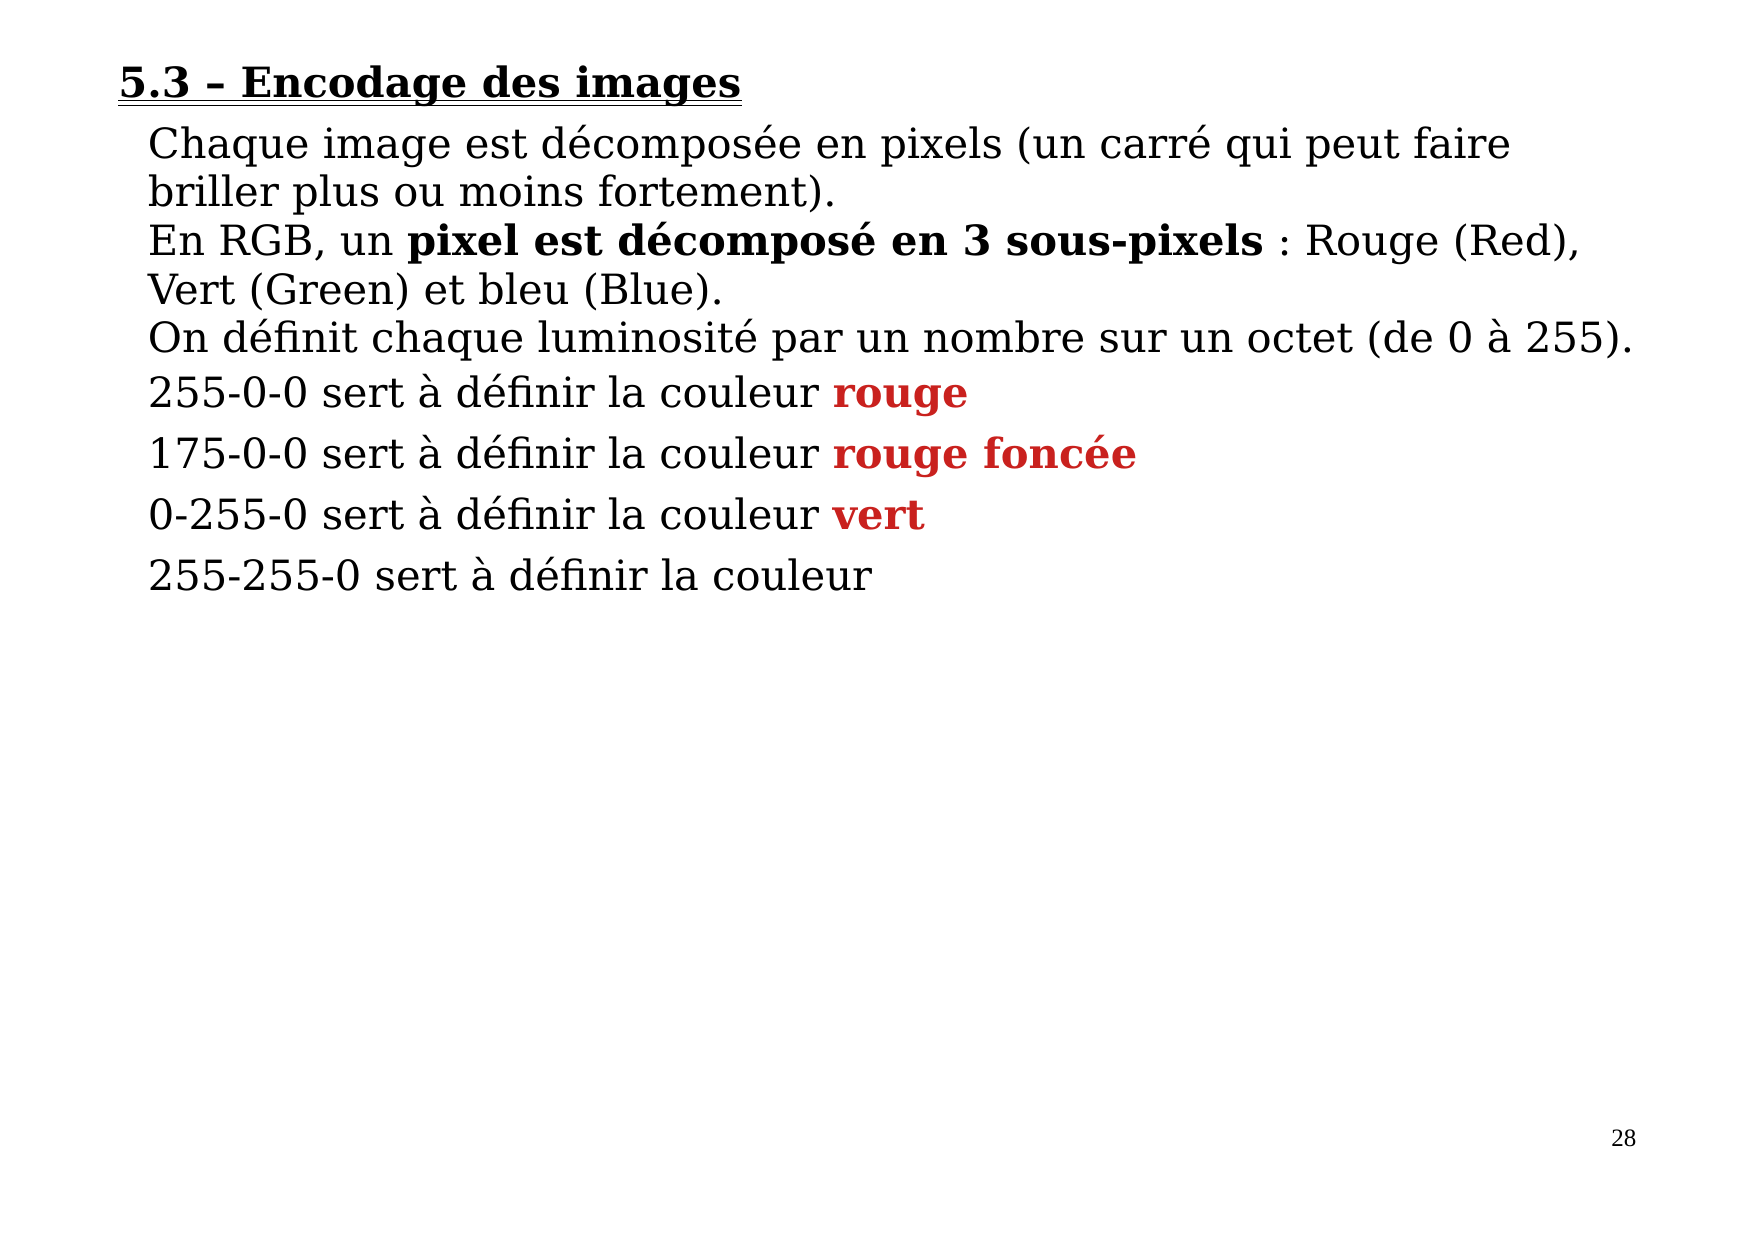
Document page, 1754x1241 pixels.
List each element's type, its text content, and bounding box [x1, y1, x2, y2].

text 5.3 – Encodage des images [118, 59, 1636, 108]
text On définit chaque luminosité par un nombre sur un octet (de 0 à 255). [148, 314, 1636, 363]
text En RGB, un pixel est décomposé en 3 sous-pixels : Rouge (Red), Vert (Green) et bleu (Blue). [148, 217, 1636, 314]
text 0-255-0 sert à définir la couleur vert [148, 491, 1636, 539]
text 255-0-0 sert à définir la couleur rouge [148, 369, 1636, 418]
text 175-0-0 sert à définir la couleur rouge foncée [148, 429, 1636, 479]
text 255-255-0 sert à définir la couleur [148, 551, 1636, 600]
text Chaque image est décomposée en pixels (un carré qui peut faire briller plus ou moins fortement). [148, 119, 1636, 217]
